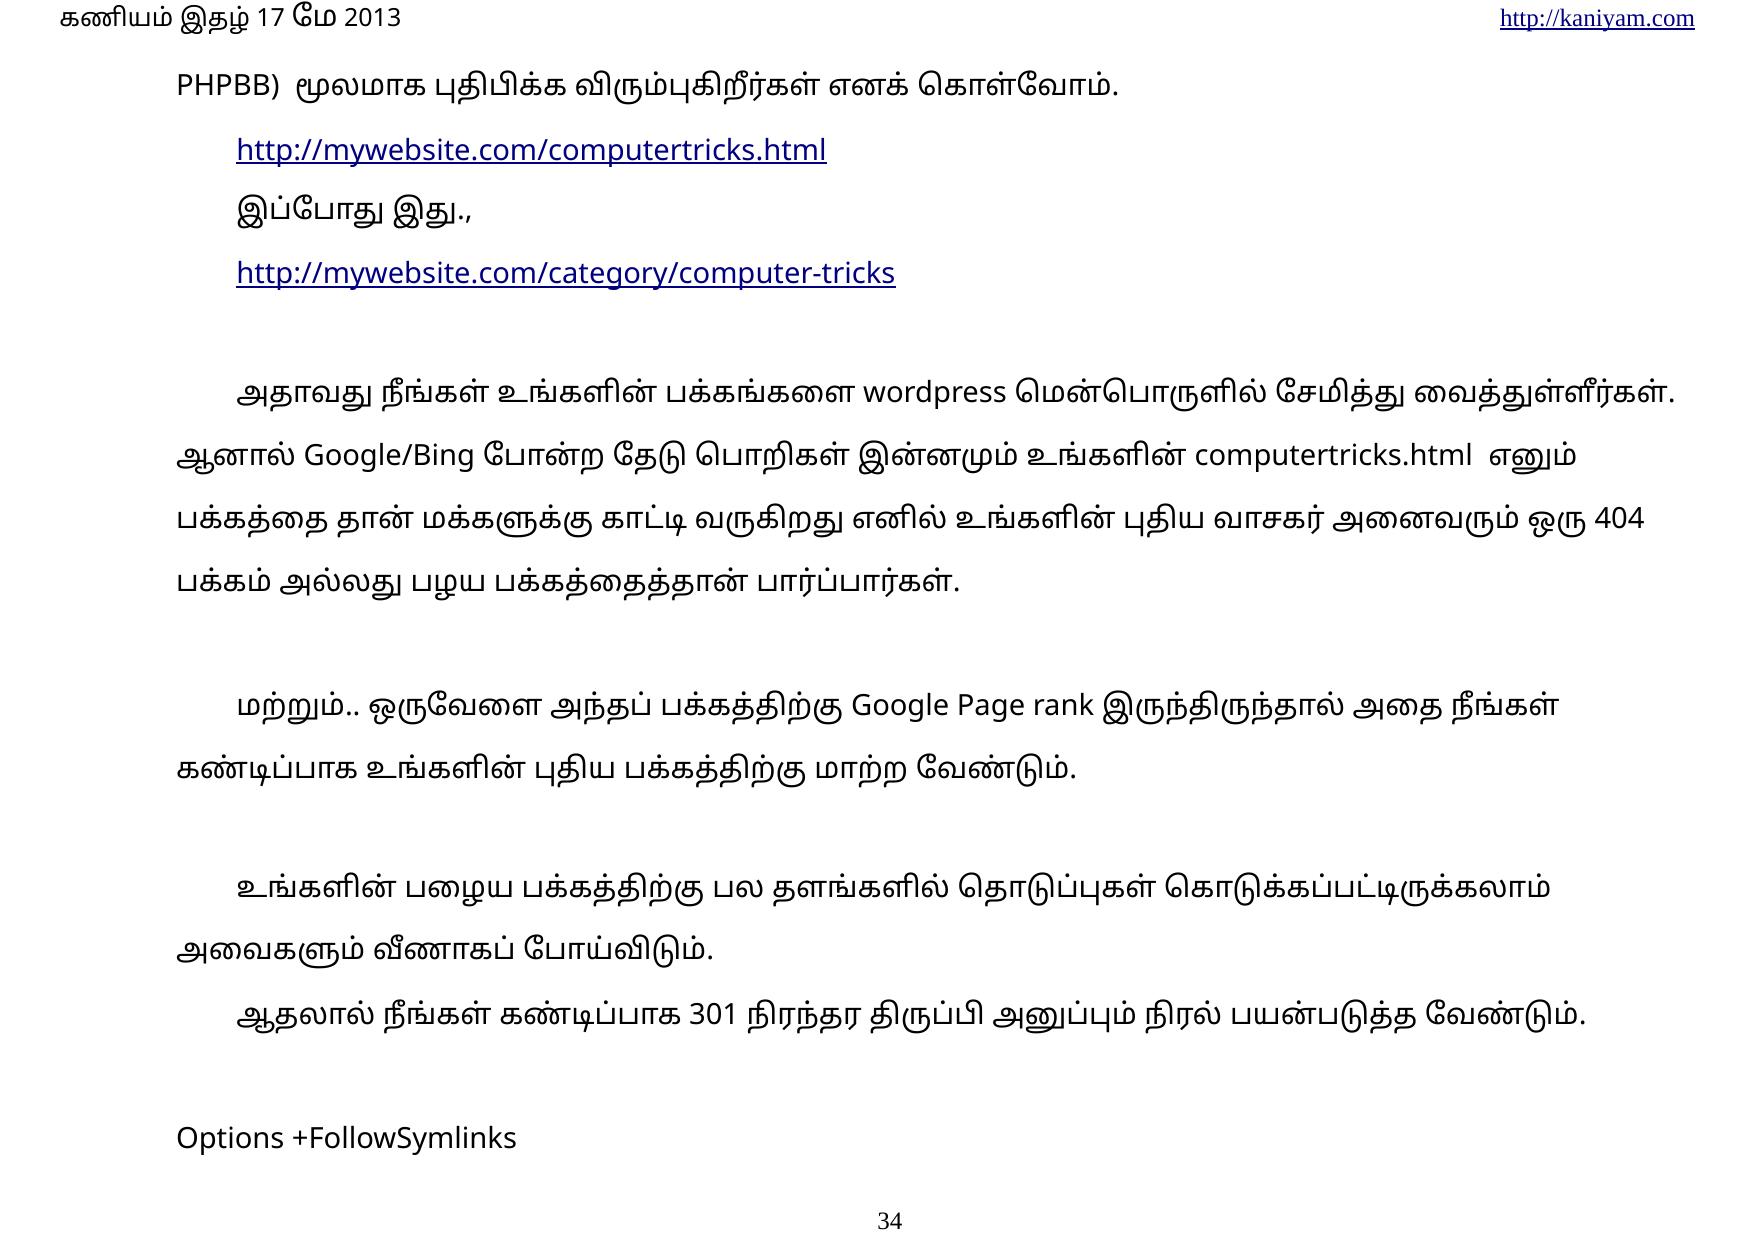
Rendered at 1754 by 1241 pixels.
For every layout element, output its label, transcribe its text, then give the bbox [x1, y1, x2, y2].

text ஆதலால் நீங்கள் கண்டிப்பாக 301 நிரந்தர திருப்பி அனுப்பும் நிரல் பயன்படுத்த வேண்டும். [176, 993, 1695, 1036]
text மற்றும்.. ஒருவேளை அந்தப் பக்கத்திற்கு Google Page rank இருந்திருந்தால் அதை நீங்கள் கண்டிப்பாக உங்களின் புதிய பக்கத்திற்கு மாற்ற வேண்டும். [176, 684, 1695, 790]
text PHPBB) மூலமாக புதிபிக்க விரும்புகிறீர்கள் எனக் கொள்வோம். [176, 64, 1695, 107]
text http://mywebsite.com/computertricks.html [176, 129, 1695, 168]
text http://mywebsite.com/category/computer-tricks [176, 253, 1695, 292]
text உங்களின் பழைய பக்கத்திற்கு பல தளங்களில் தொடுப்புகள் கொடுக்கப்பட்டிருக்கலாம் அவைகளும் வீணாகப் போய்விடும். [176, 871, 1695, 972]
text Options +FollowSymlinks [176, 1117, 1695, 1157]
text அதாவது நீங்கள் உங்களின் பக்கங்களை wordpress மென்பொருளில் சேமித்து வைத்துள்ளீர்கள். ஆனால் Google/Bing போன்ற தேடு பொறிகள் இன்னமும் உங்களின் computertricks.html எனும் பக்கத்தை தான் மக்களுக்கு காட்டி வருகிறது எனில் உங்களின் புதிய வாசகர் அனைவரும் ஒரு 404 பக்கம் அல்லது பழய பக்கத்தைத்தான் பார்ப்பார்கள். [176, 372, 1695, 603]
text இப்போது இது., [176, 188, 1695, 231]
